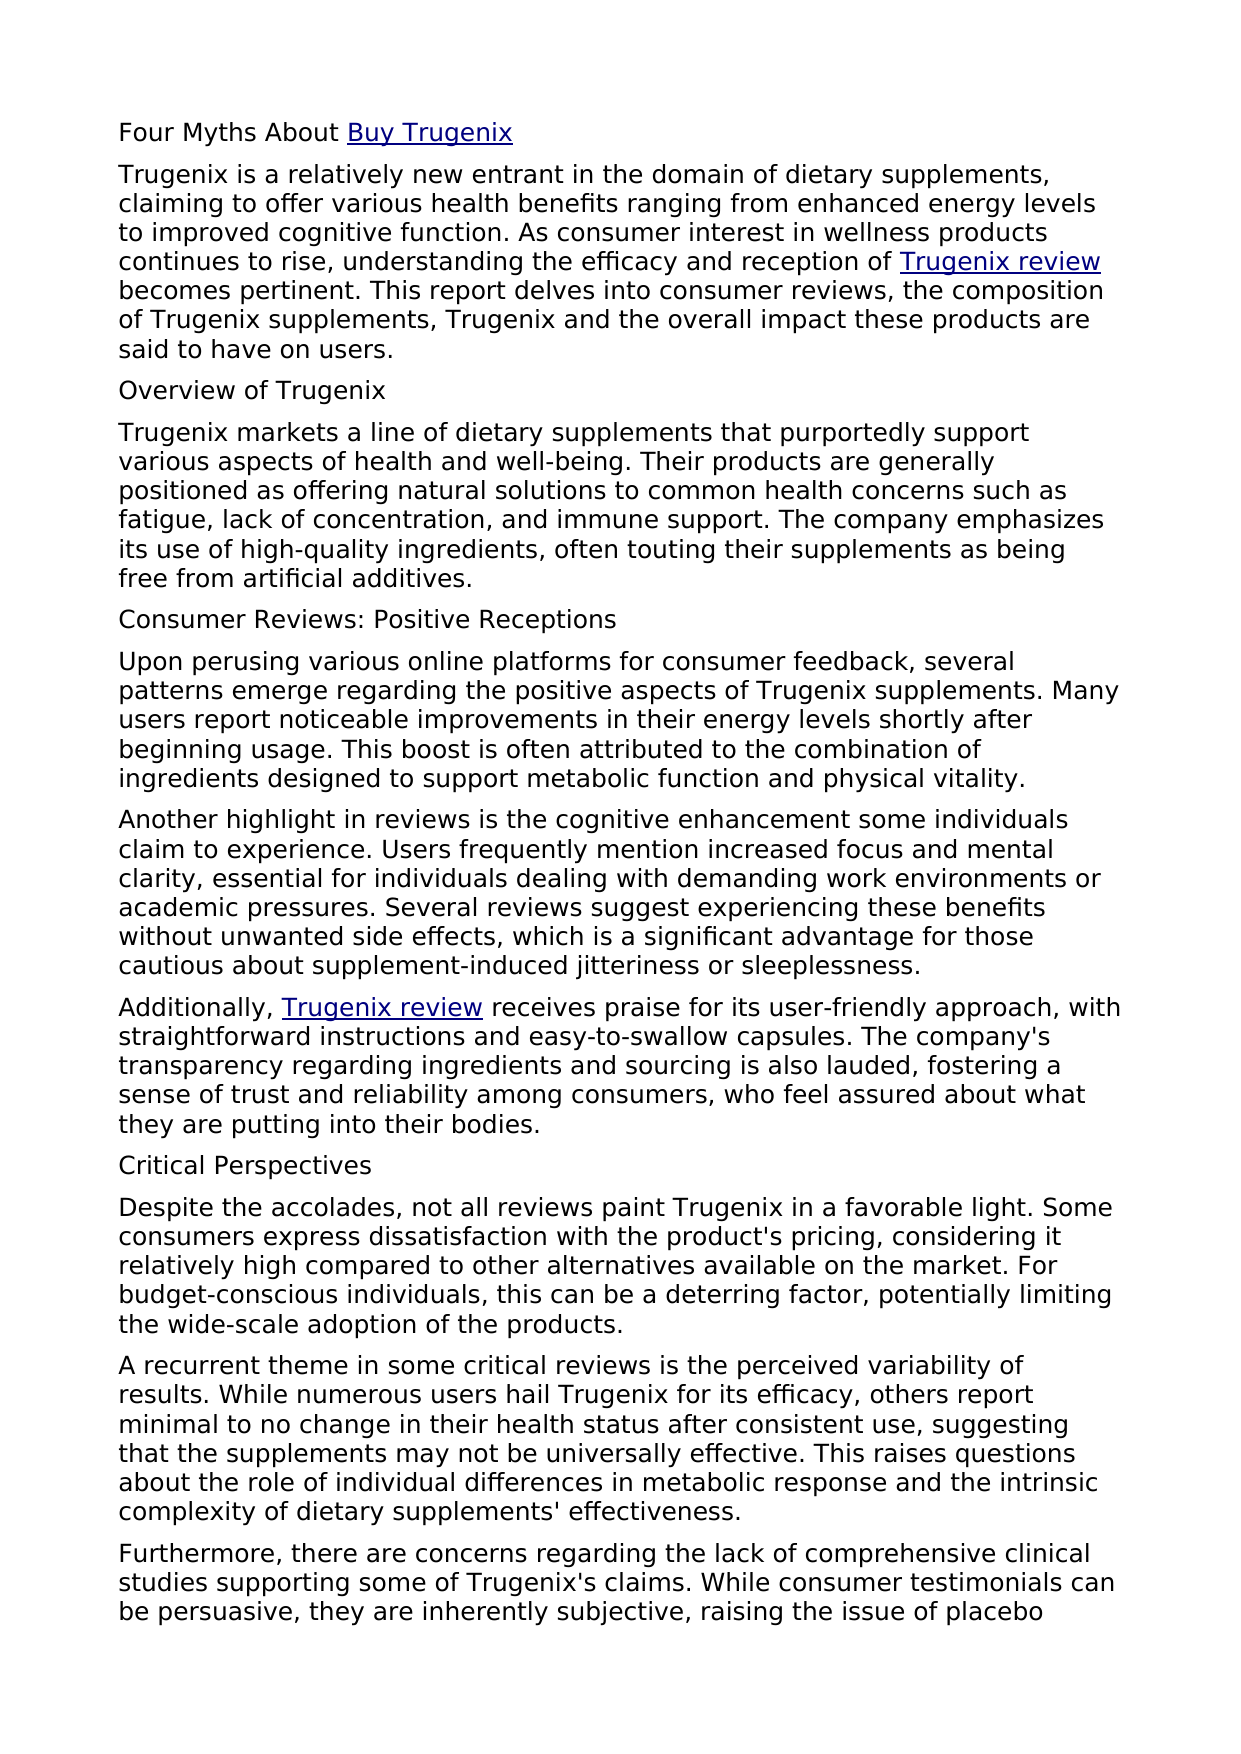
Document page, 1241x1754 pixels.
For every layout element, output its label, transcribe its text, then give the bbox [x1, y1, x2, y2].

text A recurrent theme in some critical reviews is the perceived variability of results. While numerous users hail Trugenix for its efficacy, others report minimal to no change in their health status after consistent use, suggesting that the supplements may not be universally effective. This raises questions about the role of individual differences in metabolic response and the intrinsic complexity of dietary supplements' effectiveness. [118, 1351, 1122, 1526]
text Furthermore, there are concerns regarding the lack of comprehensive clinical studies supporting some of Trugenix's claims. While consumer testimonials can be persuasive, they are inherently subjective, raising the issue of placebo [118, 1539, 1122, 1626]
text Trugenix markets a line of dietary supplements that purportedly support various aspects of health and well-being. Their products are generally positioned as offering natural solutions to common health concerns such as fatigue, lack of concentration, and immune support. The company emphasizes its use of high-quality ingredients, often touting their supplements as being free from artificial additives. [118, 418, 1122, 593]
text Upon perusing various online platforms for consumer feedback, several patterns emerge regarding the positive aspects of Trugenix supplements. Many users report noticeable improvements in their energy levels shortly after beginning usage. This boost is often attributed to the combination of ingredients designed to support metabolic function and physical vitality. [118, 647, 1122, 793]
text Despite the accolades, not all reviews paint Trugenix in a favorable light. Some consumers express dissatisfaction with the product's pricing, considering it relatively high compared to other alternatives available on the market. For budget-conscious individuals, this can be a deterring factor, potentially limiting the wide-scale adoption of the products. [118, 1193, 1122, 1339]
text Critical Perspectives [118, 1151, 1122, 1181]
text Overview of Trugenix [118, 376, 1122, 406]
text Trugenix is a relatively new entrant in the domain of dietary supplements, claiming to offer various health benefits ranging from enhanced energy levels to improved cognitive function. As consumer interest in wellness products continues to rise, understanding the efficacy and reception of Trugenix review becomes pertinent. This report delves into consumer reviews, the composition of Trugenix supplements, Trugenix and the overall impact these products are said to have on users. [118, 160, 1122, 364]
text Another highlight in reviews is the cognitive enhancement some individuals claim to experience. Users frequently mention increased focus and mental clarity, essential for individuals dealing with demanding work environments or academic pressures. Several reviews suggest experiencing these benefits without unwanted side effects, which is a significant advantage for those cautious about supplement-induced jitteriness or sleeplessness. [118, 806, 1122, 981]
text Four Myths About Buy Trugenix [118, 118, 1122, 147]
text Additionally, Trugenix review receives praise for its user-friendly approach, with straightforward instructions and easy-to-swallow capsules. The company's transparency regarding ingredients and sourcing is also lauded, fostering a sense of trust and reliability among consumers, who feel assured about what they are putting into their bodies. [118, 993, 1122, 1139]
text Consumer Reviews: Positive Receptions [118, 606, 1122, 635]
